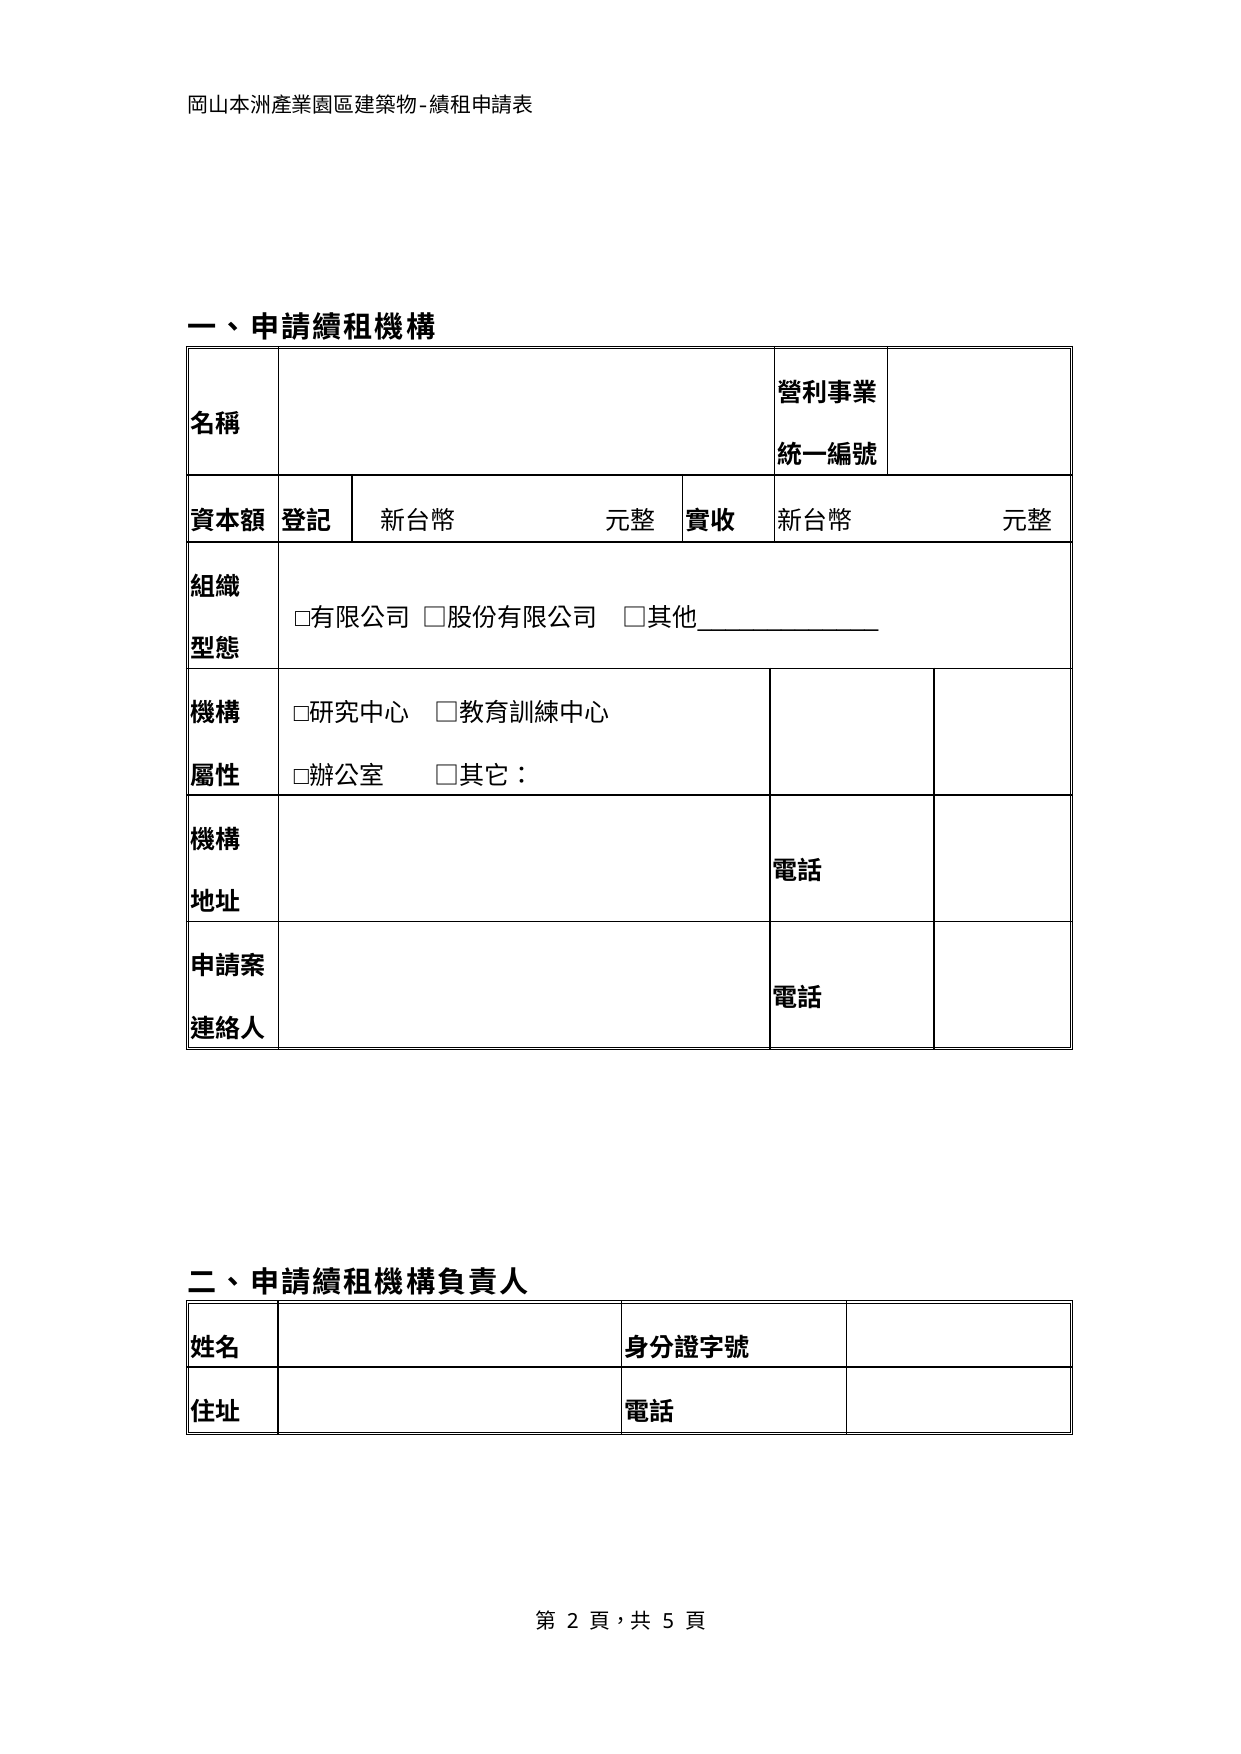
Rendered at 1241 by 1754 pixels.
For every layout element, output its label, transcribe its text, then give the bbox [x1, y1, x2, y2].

table_cell 資本額 [189, 476, 278, 541]
table_cell 組織 型態 [189, 543, 278, 668]
table_cell [279, 796, 769, 921]
table_cell 新台幣 元整 [775, 476, 1070, 541]
table_cell 電話 [771, 796, 933, 921]
table_cell 機構 地址 [189, 796, 278, 921]
table_cell 電話 [622, 1368, 846, 1432]
table_cell 新台幣 元整 [353, 476, 682, 541]
table_header [847, 1304, 1070, 1366]
table_header 身分證字號 [622, 1304, 846, 1366]
text 一、申請續租機構 [187, 283, 1053, 346]
text 二、申請續租機構負責人 [187, 1238, 1053, 1300]
table_cell [279, 922, 769, 1047]
table_cell [935, 796, 1070, 921]
table_header [279, 1304, 621, 1366]
table_cell □有限公司 □股份有限公司 □其他_____________ [279, 543, 1070, 668]
table_header 名稱 [189, 349, 278, 474]
table_header [279, 349, 774, 474]
table_cell 登記 [279, 476, 351, 541]
table_cell 機構 屬性 [189, 669, 278, 794]
table_header 姓名 [189, 1304, 277, 1366]
table_cell [847, 1368, 1070, 1432]
table_cell 電話 [771, 922, 933, 1047]
table_cell [935, 922, 1070, 1047]
table_cell 實收 [683, 476, 774, 541]
table_cell 住址 [189, 1368, 277, 1432]
table_header [888, 349, 1070, 474]
table_header 營利事業統一編號 [775, 349, 887, 474]
table_cell [771, 669, 933, 794]
table_cell 申請案連絡人 [189, 922, 278, 1047]
table_cell [935, 669, 1070, 794]
table_cell □研究中心 □教育訓練中心 □辦公室 □其它： [279, 669, 769, 794]
table_cell [279, 1368, 621, 1432]
